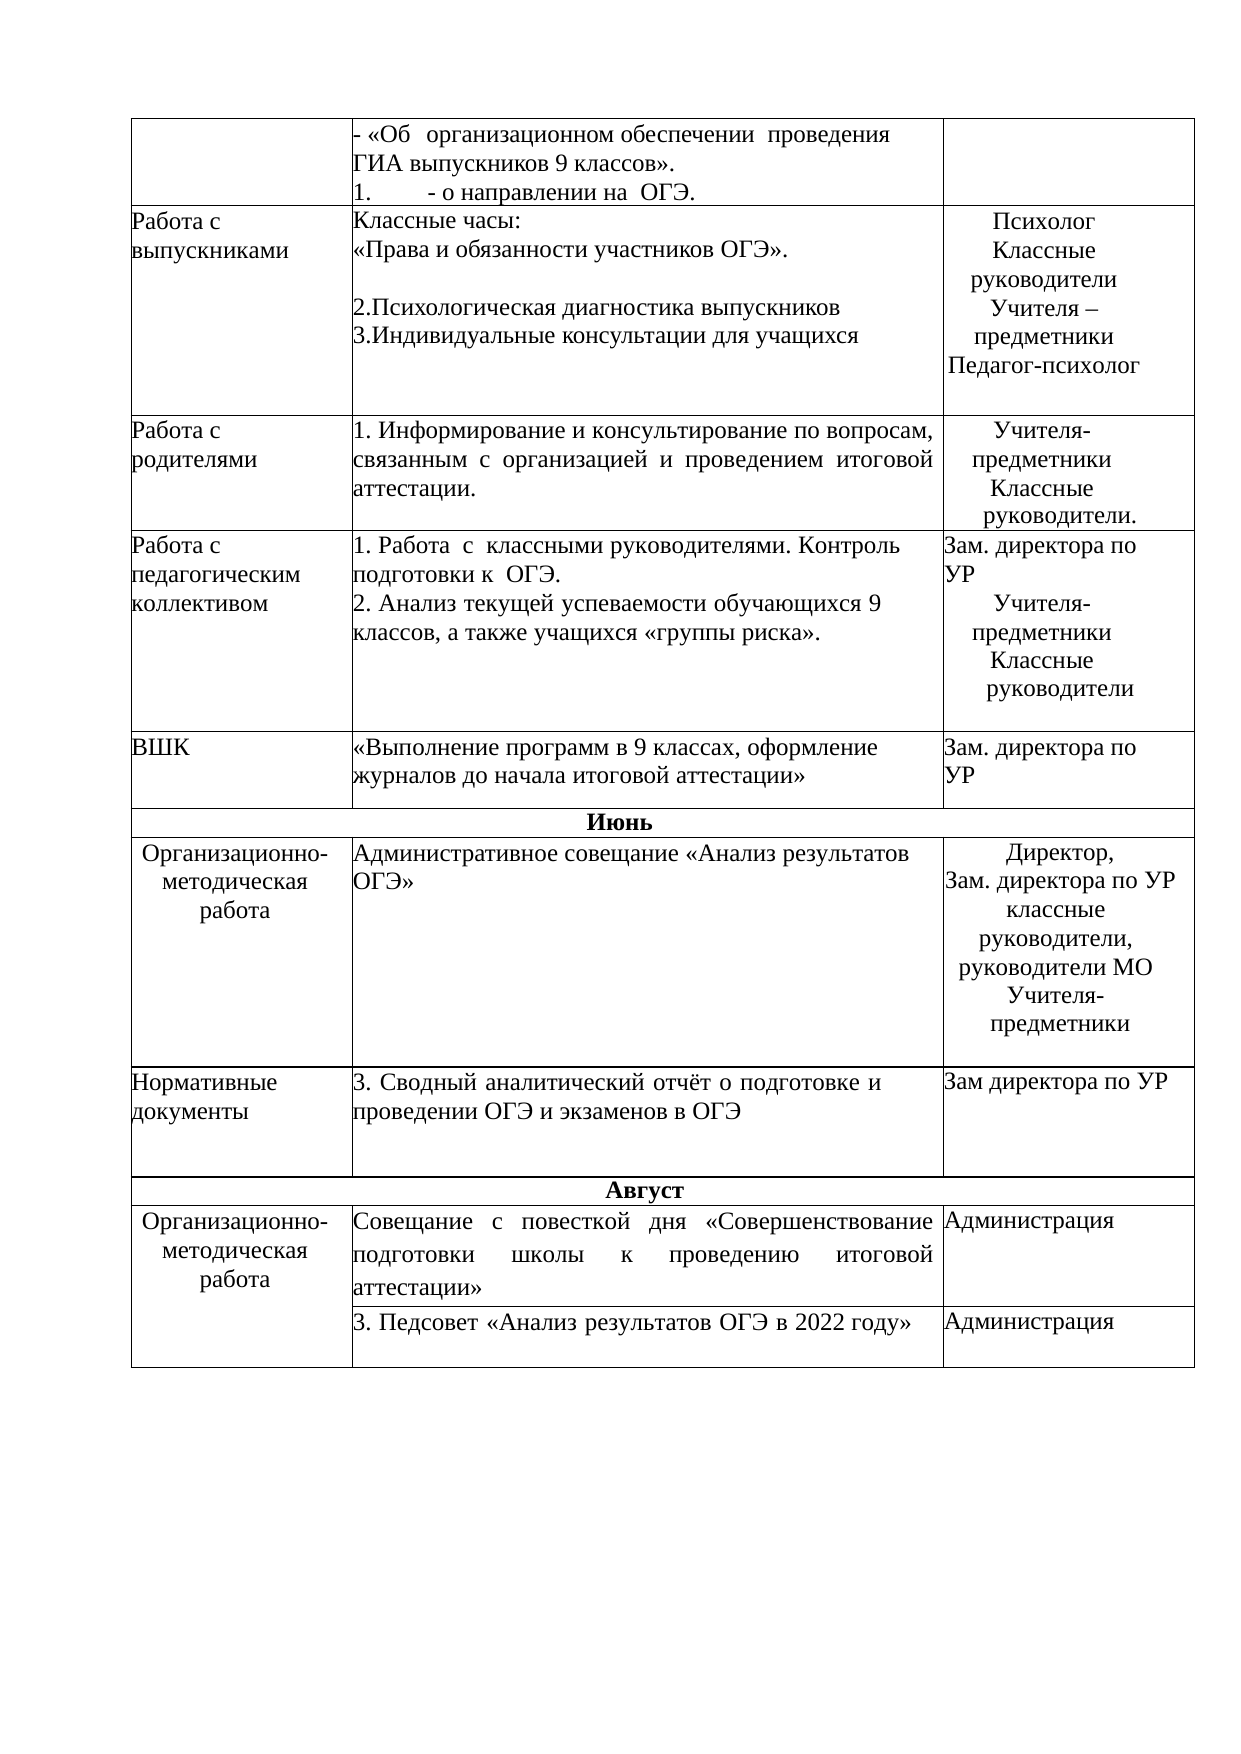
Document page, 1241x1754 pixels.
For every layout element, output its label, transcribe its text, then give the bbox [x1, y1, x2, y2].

table_cell - «Об организационном обеспечении проведения ГИА выпускников 9 классов». - о направлении на ОГЭ. [353, 119, 943, 205]
table_cell Работа с родителями [132, 416, 352, 529]
table_cell Совещание с повесткой дня «Совершенствование подготовки школы к проведению итоговой аттестации» [353, 1206, 943, 1306]
table_cell Август [132, 1178, 1194, 1205]
table_cell Зам. директора по УР Учителя- предметники Классные руководители [944, 531, 1194, 731]
table_cell Работа с выпускниками [132, 206, 352, 414]
table_cell Работа с педагогическим коллективом [132, 531, 352, 731]
table_cell [944, 119, 1194, 205]
table_cell Администрация [944, 1206, 1194, 1306]
table_cell Зам директора по УР [944, 1068, 1194, 1176]
table_cell Администрация [944, 1307, 1194, 1367]
table_cell [132, 119, 352, 205]
table_cell 3. Сводный аналитический отчёт о подготовке и проведении ОГЭ и экзаменов в ОГЭ [353, 1068, 943, 1176]
table_cell Нормативные документы [132, 1068, 352, 1176]
table_cell Июнь [132, 809, 1194, 837]
table_cell Административное совещание «Анализ результатов ОГЭ» [353, 838, 943, 1066]
table_cell Директор, Зам. директора по УР классные руководители, руководители МО Учителя- предметники [944, 838, 1194, 1066]
table_cell «Выполнение программ в 9 классах, оформление журналов до начала итоговой аттестации» [353, 732, 943, 808]
table_cell Классные часы: «Права и обязанности участников ОГЭ». 2.Психологическая диагностика выпускников 3.Индивидуальные консультации для учащихся [353, 206, 943, 414]
table_cell ВШК [132, 732, 352, 808]
table_cell Зам. директора по УР [944, 732, 1194, 808]
table_cell Учителя- предметники Классные руководители. [944, 416, 1194, 529]
table_cell 1. Информирование и консультирование по вопросам, связанным с организацией и проведением итоговой аттестации. [353, 416, 943, 529]
table_cell 3. Педсовет «Анализ результатов ОГЭ в 2022 году» [353, 1307, 943, 1367]
table_cell Организационно- методическая работа [132, 838, 352, 1066]
table_cell Психолог Классные руководители Учителя – предметники Педагог-психолог [944, 206, 1194, 414]
table_cell Организационно- методическая работа [132, 1206, 352, 1367]
table_cell 1. Работа с классными руководителями. Контроль подготовки к ОГЭ. 2. Анализ текущей успеваемости обучающихся 9 классов, а также учащихся «группы риска». [353, 531, 943, 731]
